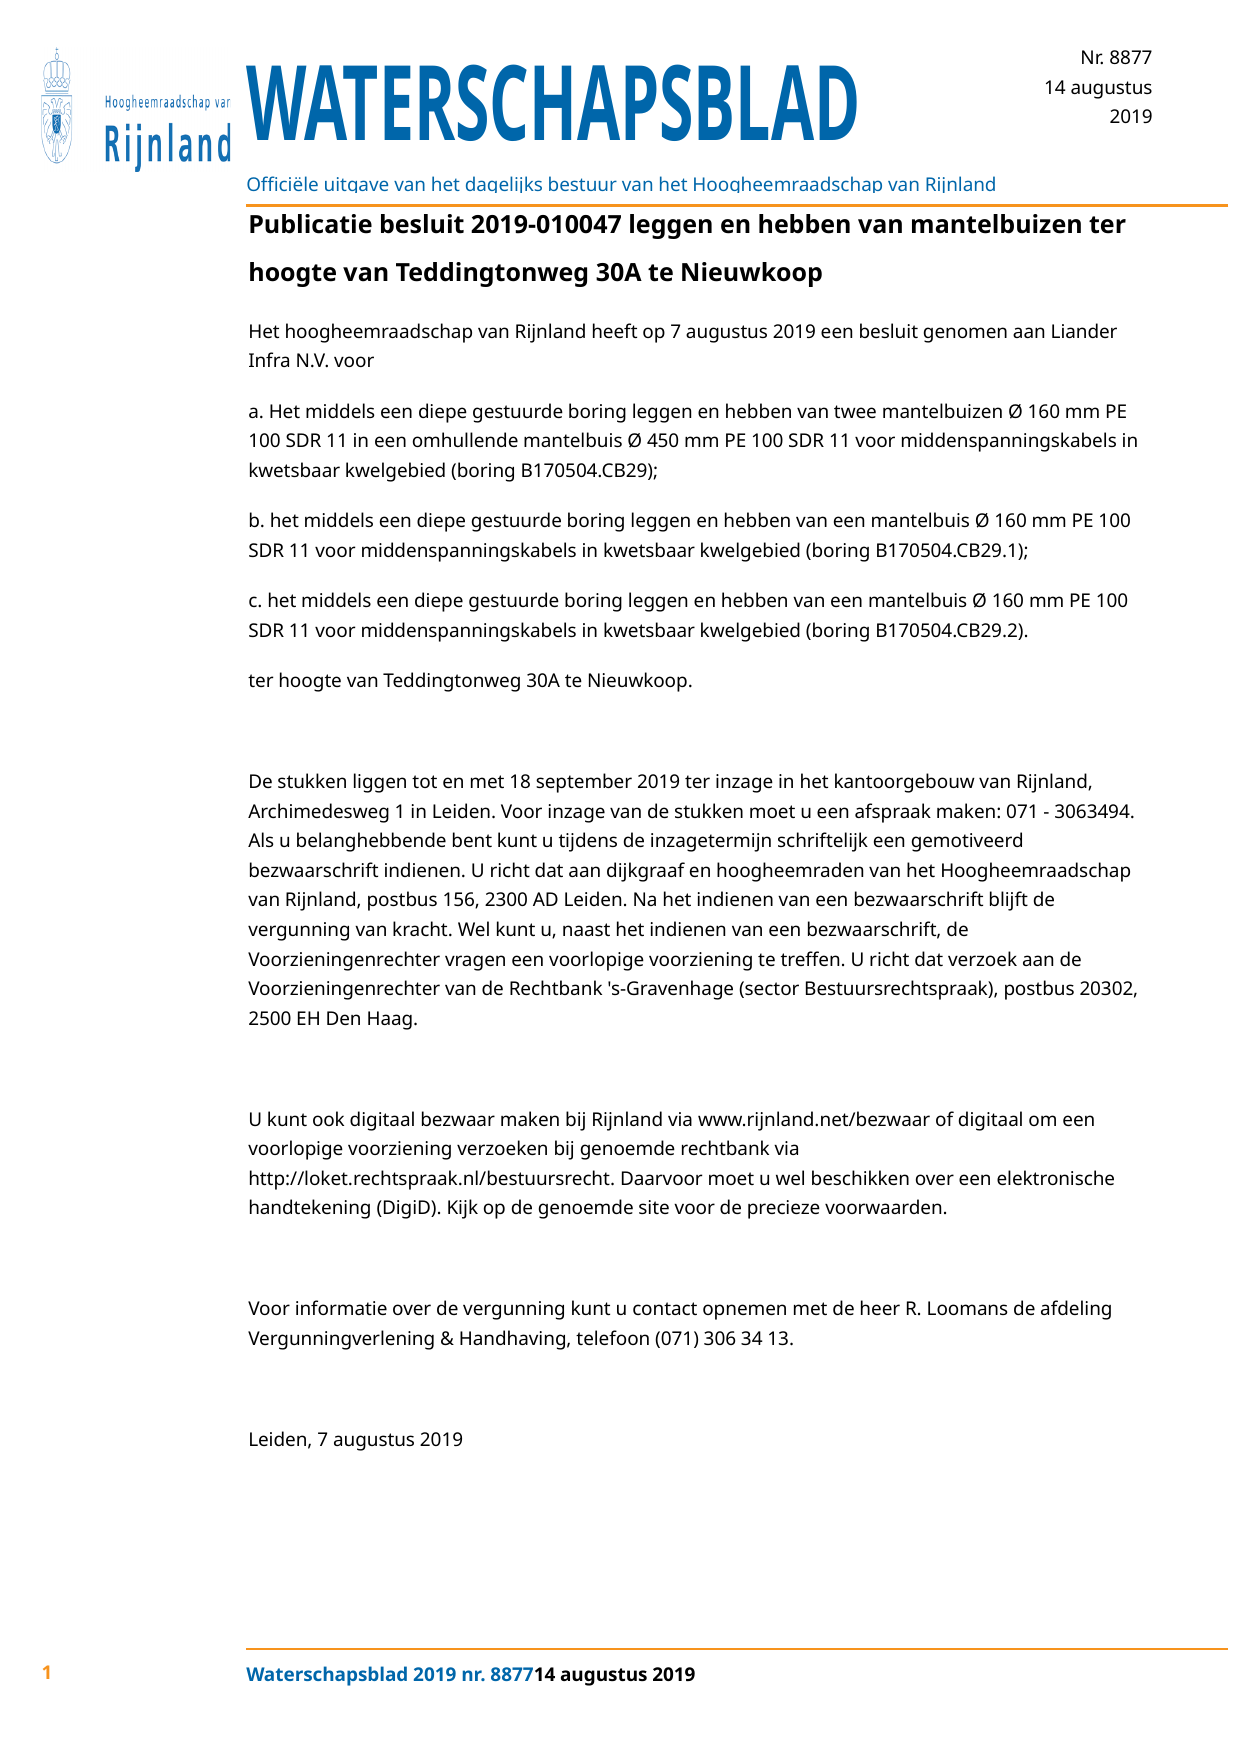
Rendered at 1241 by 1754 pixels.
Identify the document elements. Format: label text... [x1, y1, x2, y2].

picture [41, 47, 231, 172]
text De stukken liggen tot en met 18 september 2019 ter inzage in het kantoorgebouw van Rijnland, Archimedesweg 1 in Leiden. Voor inzage van de stukken moet u een afspraak maken: 071 - 3063494. Als u belanghebbende bent kunt u tijdens de inzagetermijn schriftelijk een gemotiveerd bezwaarschrift indienen. U richt dat aan dijkgraaf en hoogheemraden van het Hoogheemraadschap van Rijnland, postbus 156, 2300 AD Leiden. Na het indienen van een bezwaarschrift blijft de vergunning van kracht. Wel kunt u, naast het indienen van een bezwaarschrift, de Voorzieningenrechter vragen een voorlopige voorziening te treffen. U richt dat verzoek aan de Voorzieningenrechter van de Rechtbank 's-Gravenhage (sector Bestuursrechtspraak), postbus 20302, 2500 EH Den Haag. [248, 768, 1152, 1031]
text U kunt ook digitaal bezwaar maken bij Rijnland via www.rijnland.net/bezwaar of digitaal om een voorlopige voorziening verzoeken bij genoemde rechtbank via http://loket.rechtspraak.nl/bestuursrecht. Daarvoor moet u wel beschikken over een elektronische handtekening (DigiD). Kijk op de genoemde site voor de precieze voorwaarden. [248, 1106, 1152, 1220]
text Publicatie besluit 2019-010047 leggen en hebben van mantelbuizen ter hoogte van Teddingtonweg 30A te Nieuwkoop [248, 207, 1152, 288]
text Het hoogheemraadschap van Rijnland heeft op 7 augustus 2019 een besluit genomen aan Liander Infra N.V. voor [248, 318, 1152, 373]
text b. het middels een diepe gestuurde boring leggen en hebben van een mantelbuis Ø 160 mm PE 100 SDR 11 voor middenspanningskabels in kwetsbaar kwelgebied (boring B170504.CB29.1); [248, 507, 1152, 563]
text Voor informatie over de vergunning kunt u contact opnemen met de heer R. Loomans de afdeling Vergunningverlening & Handhaving, telefoon (071) 306 34 13. [248, 1295, 1152, 1351]
text ter hoogte van Teddingtonweg 30A te Nieuwkoop. [248, 667, 1152, 693]
text c. het middels een diepe gestuurde boring leggen en hebben van een mantelbuis Ø 160 mm PE 100 SDR 11 voor middenspanningskabels in kwetsbaar kwelgebied (boring B170504.CB29.2). [248, 587, 1152, 643]
text Leiden, 7 augustus 2019 [248, 1426, 1152, 1452]
text a. Het middels een diepe gestuurde boring leggen en hebben van twee mantelbuizen Ø 160 mm PE 100 SDR 11 in een omhullende mantelbuis Ø 450 mm PE 100 SDR 11 voor middenspanningskabels in kwetsbaar kwelgebied (boring B170504.CB29); [248, 398, 1152, 483]
